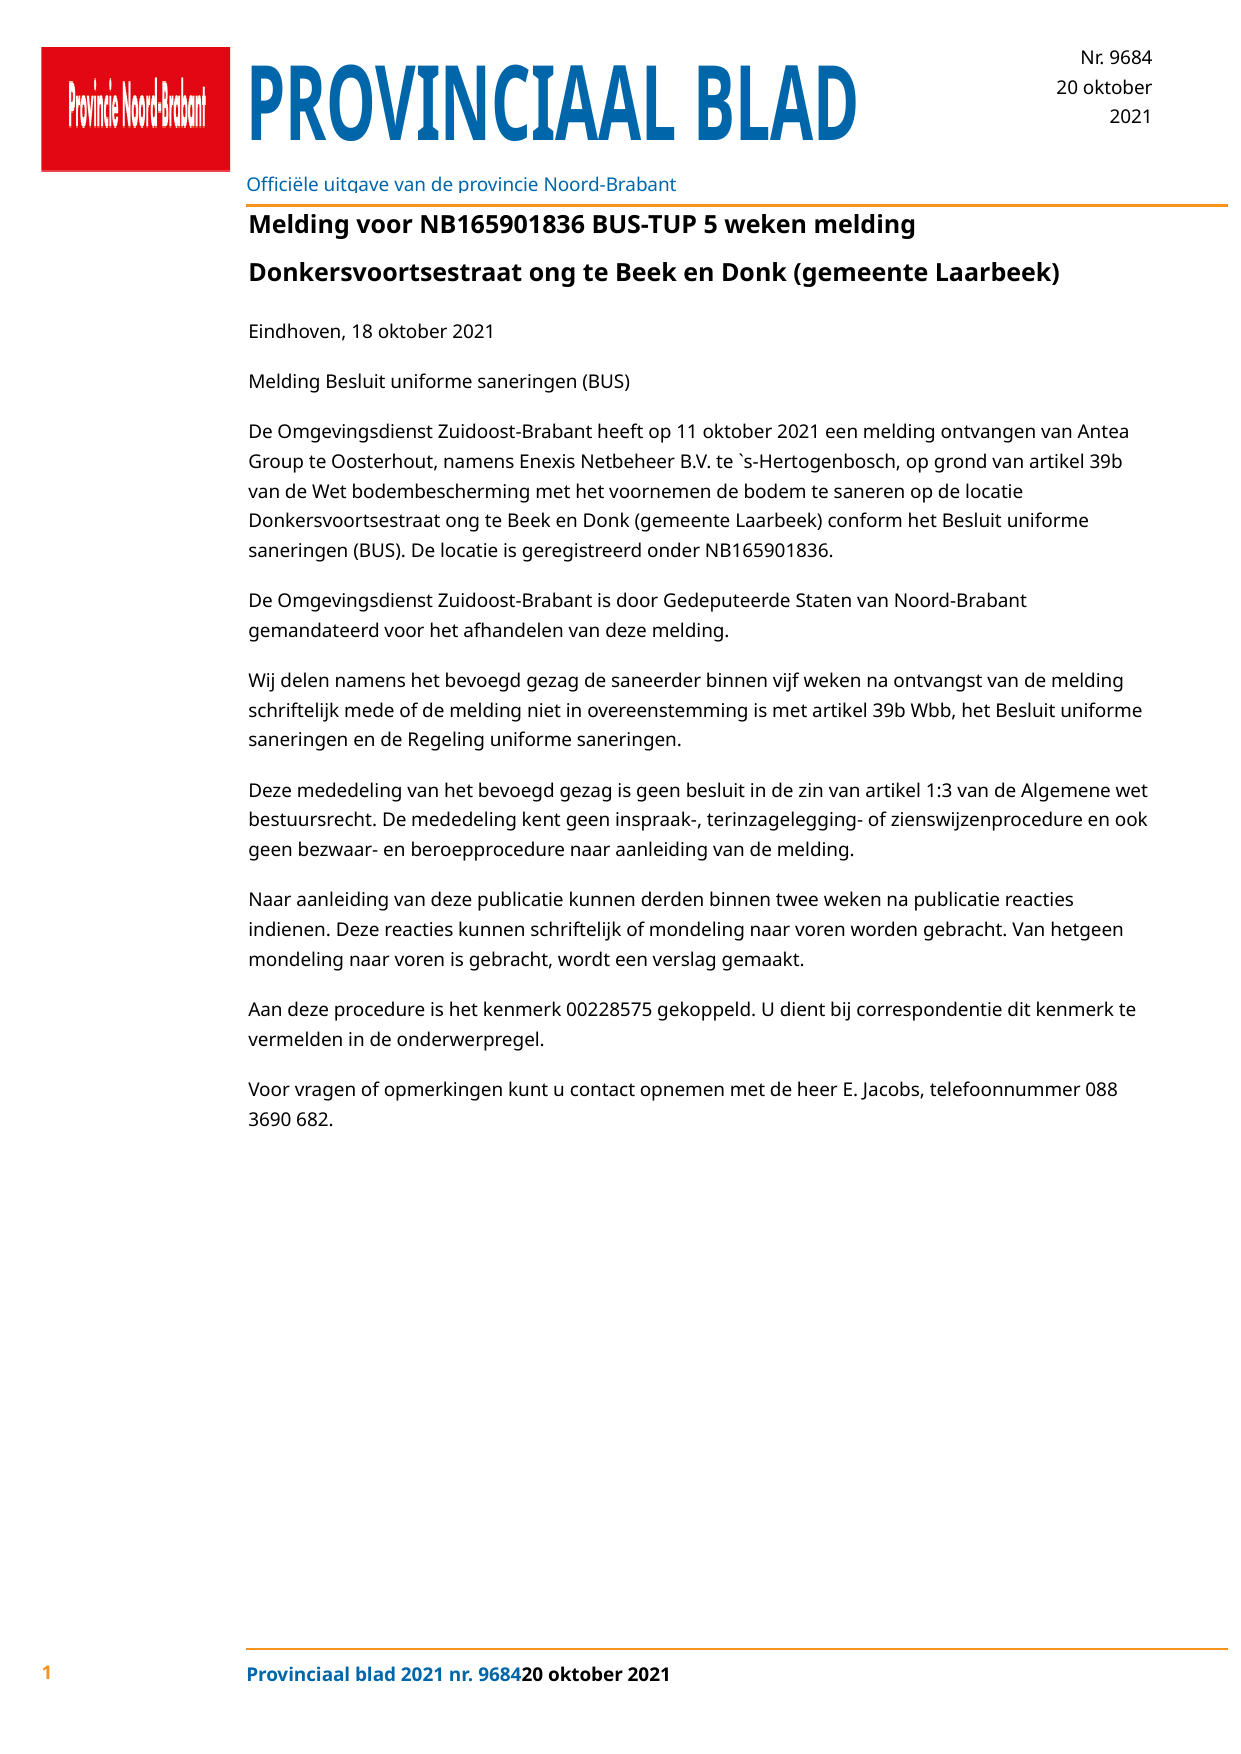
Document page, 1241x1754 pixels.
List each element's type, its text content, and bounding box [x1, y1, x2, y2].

text De Omgevingsdienst Zuidoost-Brabant heeft op 11 oktober 2021 een melding ontvangen van Antea Group te Oosterhout, namens Enexis Netbeheer B.V. te `s-Hertogenbosch, op grond van artikel 39b van de Wet bodembescherming met het voornemen de bodem te saneren op de locatie Donkersvoortsestraat ong te Beek en Donk (gemeente Laarbeek) conform het Besluit uniforme saneringen (BUS). De locatie is geregistreerd onder NB165901836. [248, 419, 1152, 563]
text De Omgevingsdienst Zuidoost-Brabant is door Gedeputeerde Staten van Noord-Brabant gemandateerd voor het afhandelen van deze melding. [248, 587, 1152, 643]
text Voor vragen of opmerkingen kunt u contact opnemen met de heer E. Jacobs, telefoonnummer 088 3690 682. [248, 1076, 1152, 1132]
text Melding voor NB165901836 BUS-TUP 5 weken melding Donkersvoortsestraat ong te Beek en Donk (gemeente Laarbeek) [248, 207, 1152, 288]
text Naar aanleiding van deze publicatie kunnen derden binnen twee weken na publicatie reacties indienen. Deze reacties kunnen schriftelijk of mondeling naar voren worden gebracht. Van hetgeen mondeling naar voren is gebracht, wordt een verslag gemaakt. [248, 887, 1152, 972]
text Wij delen namens het bevoegd gezag de saneerder binnen vijf weken na ontvangst van de melding schriftelijk mede of de melding niet in overeenstemming is met artikel 39b Wbb, het Besluit uniforme saneringen en de Regeling uniforme saneringen. [248, 667, 1152, 752]
text Aan deze procedure is het kenmerk 00228575 gekoppeld. U dient bij correspondentie dit kenmerk te vermelden in de onderwerpregel. [248, 996, 1152, 1052]
picture [41, 47, 231, 172]
text Eindhoven, 18 oktober 2021 [248, 318, 1152, 344]
text Melding Besluit uniforme saneringen (BUS) [248, 368, 1152, 394]
text Deze mededeling van het bevoegd gezag is geen besluit in de zin van artikel 1:3 van de Algemene wet bestuursrecht. De mededeling kent geen inspraak-, terinzagelegging- of zienswijzenprocedure en ook geen bezwaar- en beroepprocedure naar aanleiding van de melding. [248, 777, 1152, 862]
